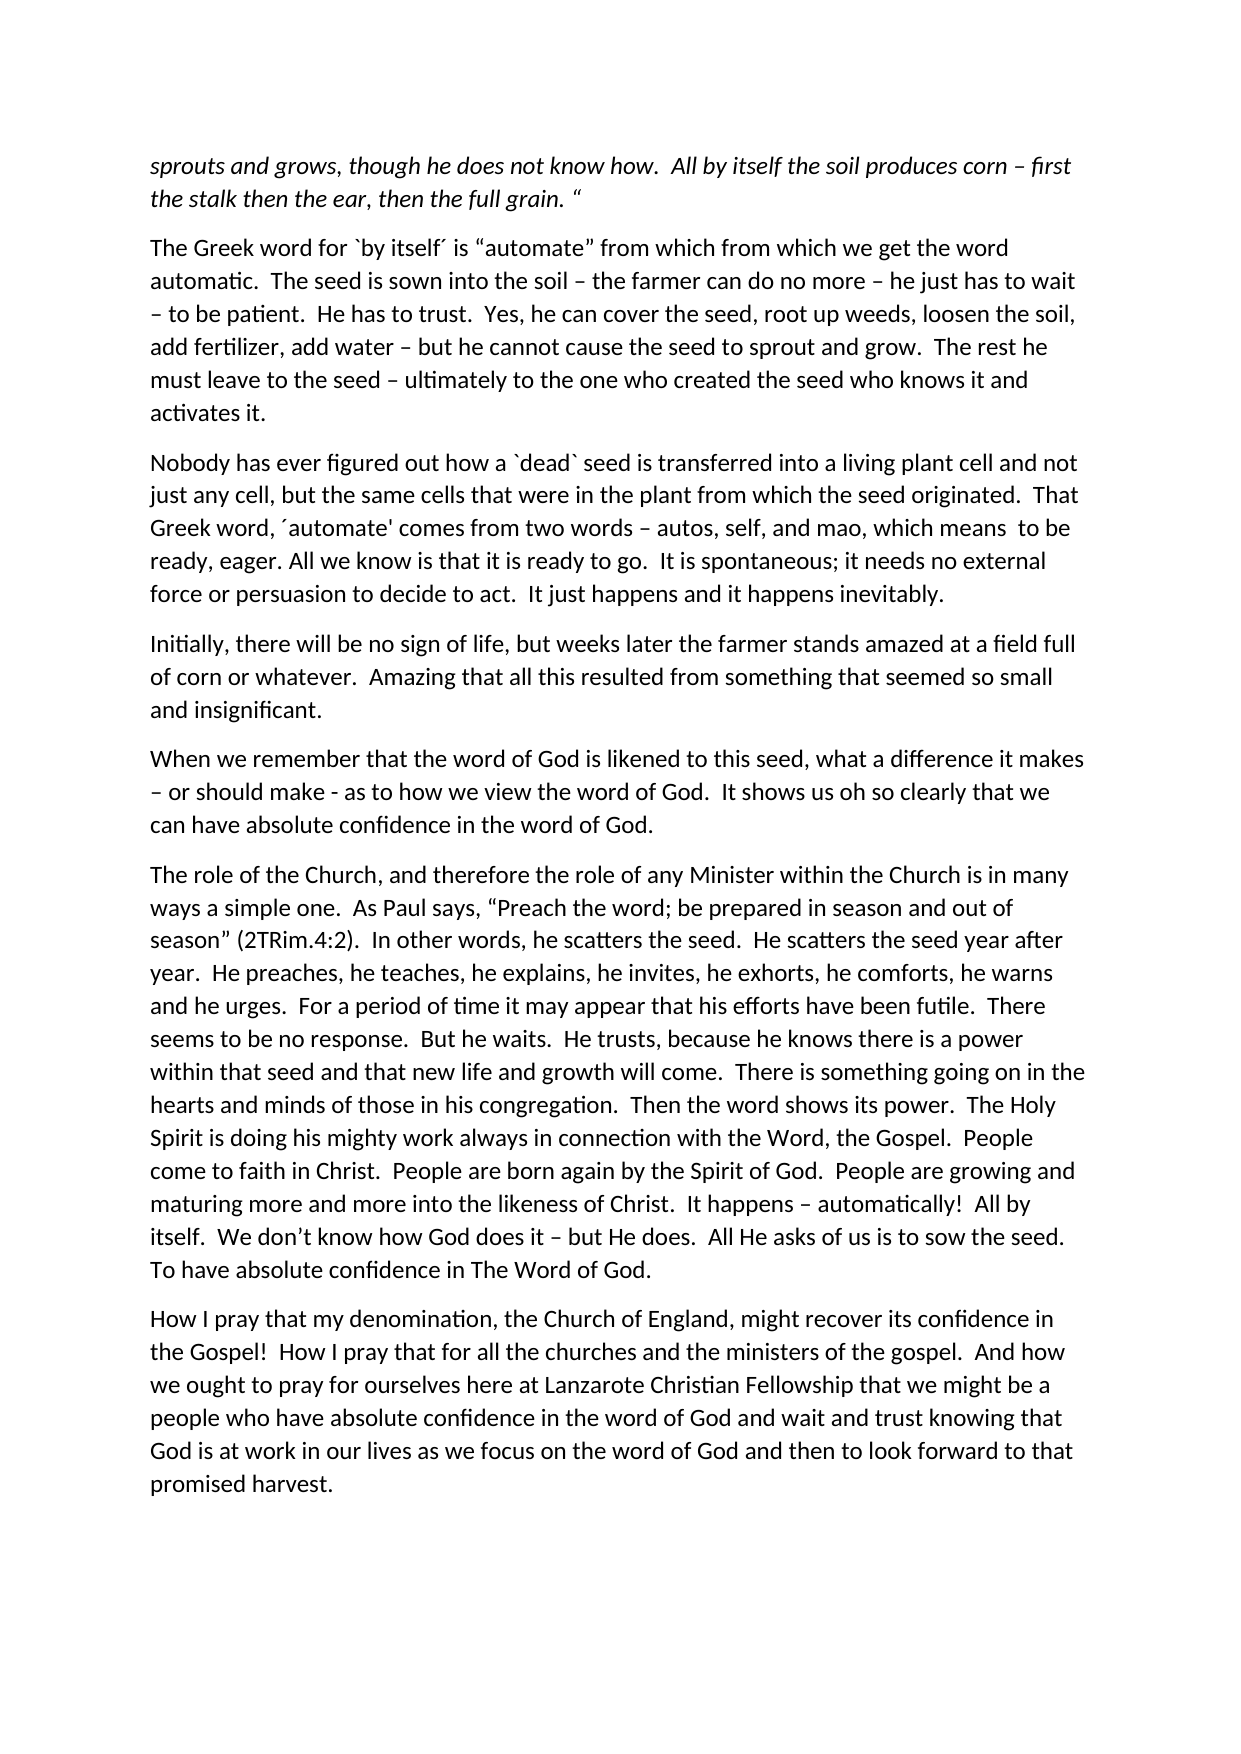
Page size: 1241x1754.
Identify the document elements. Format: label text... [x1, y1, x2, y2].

text The Greek word for `by itself´ is “automate” from which from which we get the word automatic. The seed is sown into the soil – the farmer can do no more – he just has to wait – to be patient. He has to trust. Yes, he can cover the seed, root up weeds, loosen the soil, add fertilizer, add water – but he cannot cause the seed to sprout and grow. The rest he must leave to the seed – ultimately to the one who created the seed who knows it and activates it. [150, 232, 1090, 428]
text When we remember that the word of God is likened to this seed, what a difference it makes – or should make - as to how we view the word of God. It shows us oh so clearly that we can have absolute confidence in the word of God. [150, 743, 1090, 840]
text Initially, there will be no sign of life, but weeks later the farmer stands amazed at a field full of corn or whatever. Amazing that all this resulted from something that seemed so small and insignificant. [150, 628, 1090, 724]
text sprouts and grows, though he does not know how. All by itself the soil produces corn – first the stalk then the ear, then the full grain. “ [150, 150, 1090, 213]
text Nobody has ever figured out how a `dead` seed is transferred into a living plant cell and not just any cell, but the same cells that were in the plant from which the seed originated. That Greek word, ´automate' comes from two words – autos, self, and mao, which means to be ready, eager. All we know is that it is ready to go. It is spontaneous; it needs no external force or persuasion to decide to act. It just happens and it happens inevitably. [150, 447, 1090, 609]
text How I pray that my denomination, the Church of England, might recover its confidence in the Gospel! How I pray that for all the churches and the ministers of the gospel. And how we ought to pray for ourselves here at Lanzarote Christian Fellowship that we might be a people who have absolute confidence in the word of God and wait and trust knowing that God is at work in our lives as we focus on the word of God and then to look forward to that promised harvest. [150, 1303, 1090, 1498]
text The role of the Church, and therefore the role of any Minister within the Church is in many ways a simple one. As Paul says, “Preach the word; be prepared in season and out of season” (2TRim.4:2). In other words, he scatters the seed. He scatters the seed year after year. He preaches, he teaches, he explains, he invites, he exhorts, he comforts, he warns and he urges. For a period of time it may appear that his efforts have been futile. There seems to be no response. But he waits. He trusts, because he knows there is a power within that seed and that new life and growth will come. There is something going on in the hearts and minds of those in his congregation. Then the word shows its power. The Holy Spirit is doing his mighty work always in connection with the Word, the Gospel. People come to faith in Christ. People are born again by the Spirit of God. People are growing and maturing more and more into the likeness of Christ. It happens – automatically! All by itself. We don’t know how God does it – but He does. All He asks of us is to sow the seed. To have absolute confidence in The Word of God. [150, 859, 1090, 1284]
